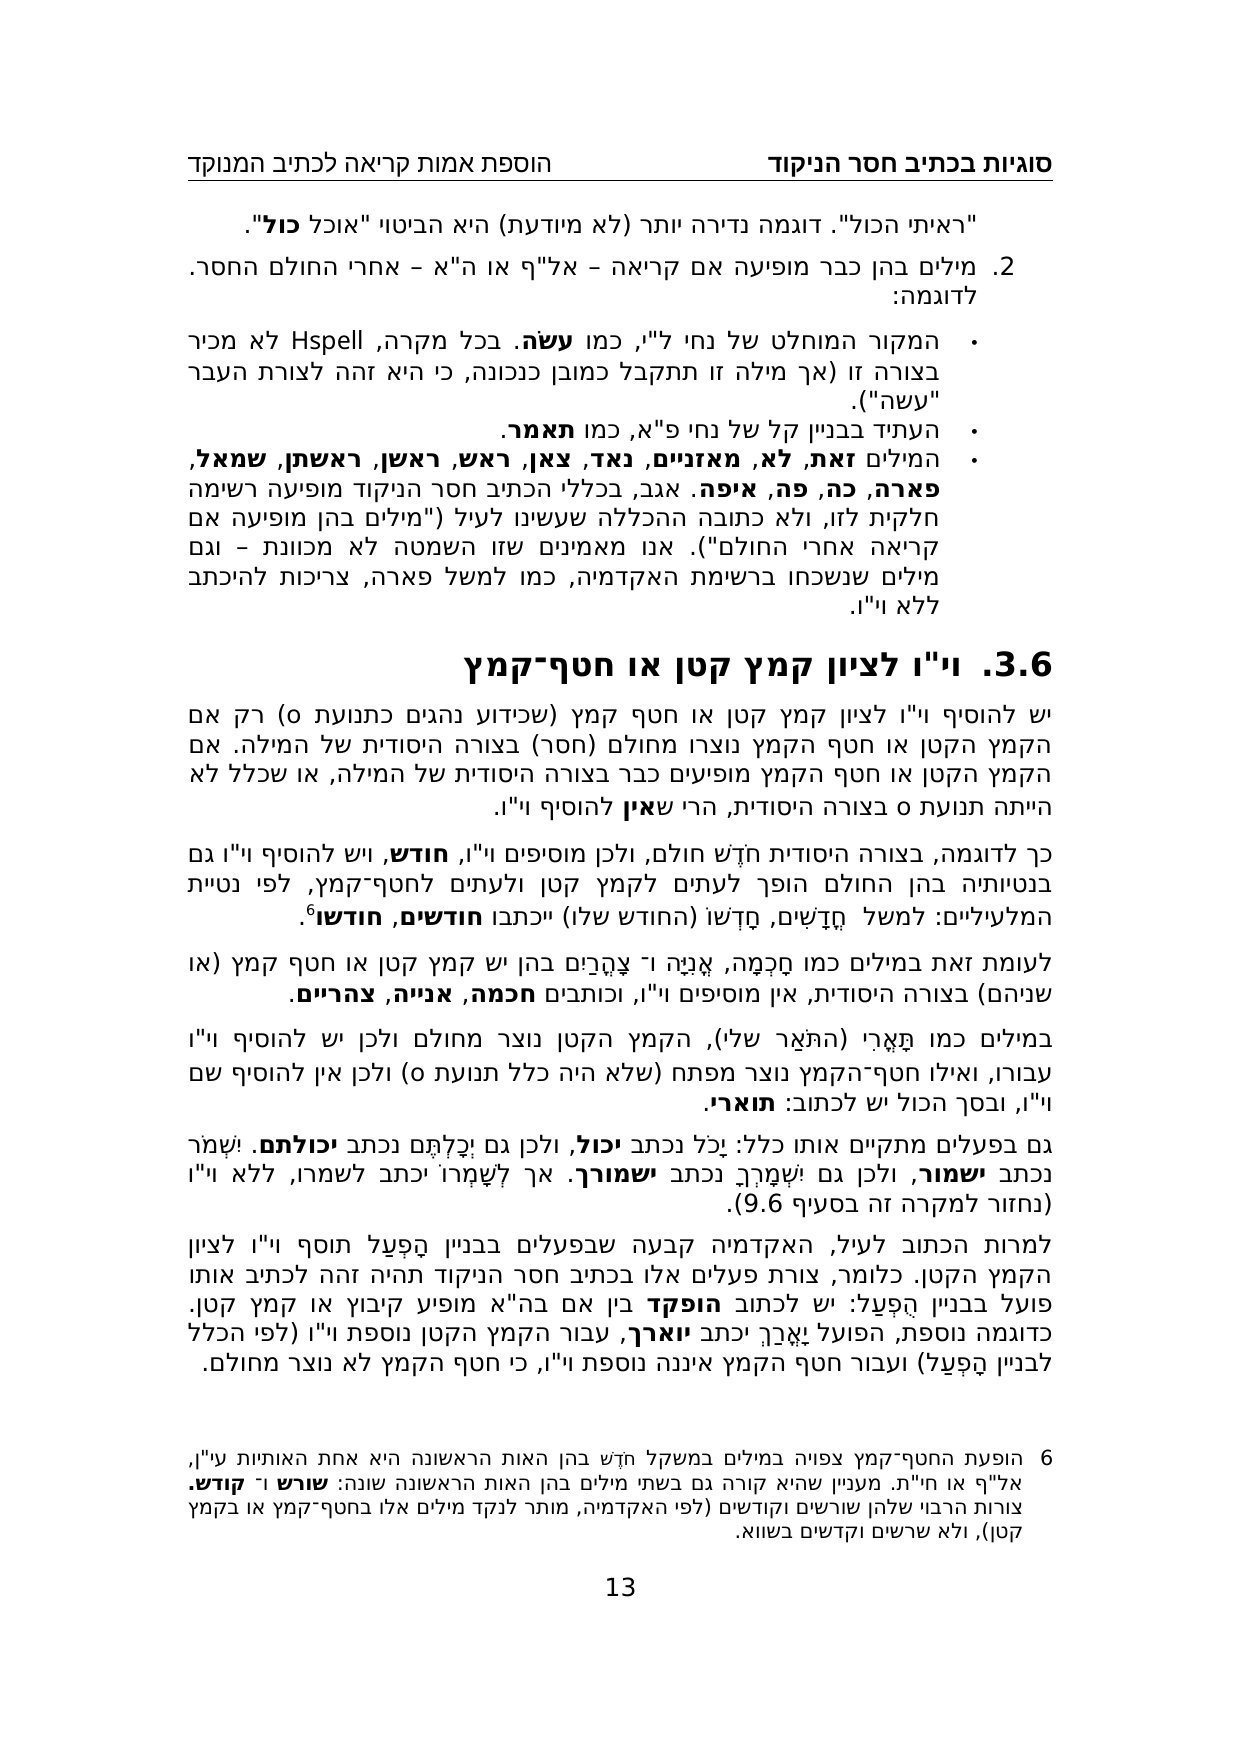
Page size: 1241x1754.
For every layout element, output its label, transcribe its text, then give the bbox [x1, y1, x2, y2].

list מילים בהן כבר מופיעה אם קריאה – אל"ף או ה"א – אחרי החולם החסר. לדוגמה: [187, 252, 1016, 310]
text לעומת זאת במילים כמו חָכְמָה, אֳנִיָּה ו־ צָהֳרַיִם בהן יש קמץ קטן או חטף קמץ (או שניהם) בצורה היסודית, אין מוסיפים וי"ו, וכותבים חכמה, אנייה, צהריים. [187, 945, 1053, 1008]
text גם בפעלים מתקיים אותו כלל: יָכֹל נכתב יכול, ולכן גם יְכָלְתֶּם נכתב יכולתם. יִשְׁמֹר נכתב ישמור, ולכן גם יִשְׁמָרְךָ נכתב ישמורך. אך לְשָׁמְרוֹ יכתב לשמרו, ללא וי"ו (נחזור למקרה זה בסעיף 9.6). [187, 1130, 1053, 1218]
text במילים כמו תָּאֳרִי (התֹּאַר שלי), הקמץ הקטן נוצר מחולם ולכן יש להוסיף וי"ו עבורו, ואילו חטף־הקמץ נוצר מפתח (שלא היה כלל תנועת o) ולכן אין להוסיף שם וי"ו, ובסך הכול יש לכתוב: תוארי. [187, 1021, 1053, 1118]
text יש להוסיף וי"ו לציון קמץ קטן או חטף קמץ (שכידוע נהגים כתנועת o) רק אם הקמץ הקטן או חטף הקמץ נוצרו מחולם (חסר) בצורה היסודית של המילה. אם הקמץ הקטן או חטף הקמץ מופיעים כבר בצורה היסודית של המילה, או שכלל לא הייתה תנועת o בצורה היסודית, הרי שאין להוסיף וי"ו. [187, 696, 1053, 823]
text למרות הכתוב לעיל, האקדמיה קבעה שבפעלים בבניין הָפְעַל תוסף וי"ו לציון הקמץ הקטן. כלומר, צורת פעלים אלו בכתיב חסר הניקוד תהיה זהה לכתיב אותו פועל בבניין הֻפְעַל: יש לכתוב הופקד בין אם בה"א מופיע קיבוץ או קמץ קטן. כדוגמה נוספת, הפועל יָאֳרַךְ יכתב יוארך, עבור הקמץ הקטן נוספת וי"ו (לפי הכלל לבניין הָפְעַל) ועבור חטף הקמץ איננה נוספת וי"ו, כי חטף הקמץ לא נוצר מחולם. [187, 1231, 1053, 1377]
list המקור המוחלט של נחי ל"י, כמו עשֹה. בכל מקרה, Hspell לא מכיר בצורה זו (אך מילה זו תתקבל כמובן כנכונה, כי היא זהה לצורת העבר "עשה"). [187, 323, 978, 415]
list "ראיתי הכול". דוגמה נדירה יותר (לא מיודעת) היא הביטוי "אוכל כול". [187, 210, 1016, 239]
list המילים זאת, לא, מאזניים, נאד, צאן, ראש, ראשן, ראשתן, שמאל, פארה, כה, פה, איפה. אגב, בכללי הכתיב חסר הניקוד מופיעה רשימה חלקית לזו, ולא כתובה ההכללה שעשינו לעיל ("מילים בהן מופיעה אם קריאה אחרי החולם"). אנו מאמינים שזו השמטה לא מכוונת – וגם מילים שנשכחו ברשימת האקדמיה, כמו למשל פארה, צריכות להיכתב ללא וי"ו. [187, 444, 978, 620]
text הופעת החטף־קמץ צפויה במילים במשקל חֹדֶשׁ בהן האות הראשונה היא אחת האותיות עי"ן, אל"ף או חי"ת. מעניין שהיא קורה גם בשתי מילים בהן האות הראשונה שונה: שורש ו־ קודש. צורות הרבוי שלהן שורשים וקודשים (לפי האקדמיה, מותר לנקד מילים אלו בחטף־קמץ או בקמץ קטן), ולא שרשים וקדשים בשווא. [187, 1445, 1053, 1543]
list העתיד בבניין קל של נחי פ"א, כמו תאמר. [187, 415, 978, 444]
subtitle וי"ו לציון קמץ קטן או חטף־קמץ [187, 645, 1053, 684]
text כך לדוגמה, בצורה היסודית חֹדֶשׁ חולם, ולכן מוסיפים וי"ו, חודש, ויש להוסיף וי"ו גם בנטיותיה בהן החולם הופך לעתים לקמץ קטן ולעתים לחטף־קמץ, לפי נטיית המלעיליים: למשל חֳדָשִׁים, חָדְשׁוֹ (החודש שלו) ייכתבו חודשים, חודשו. [187, 835, 1053, 932]
